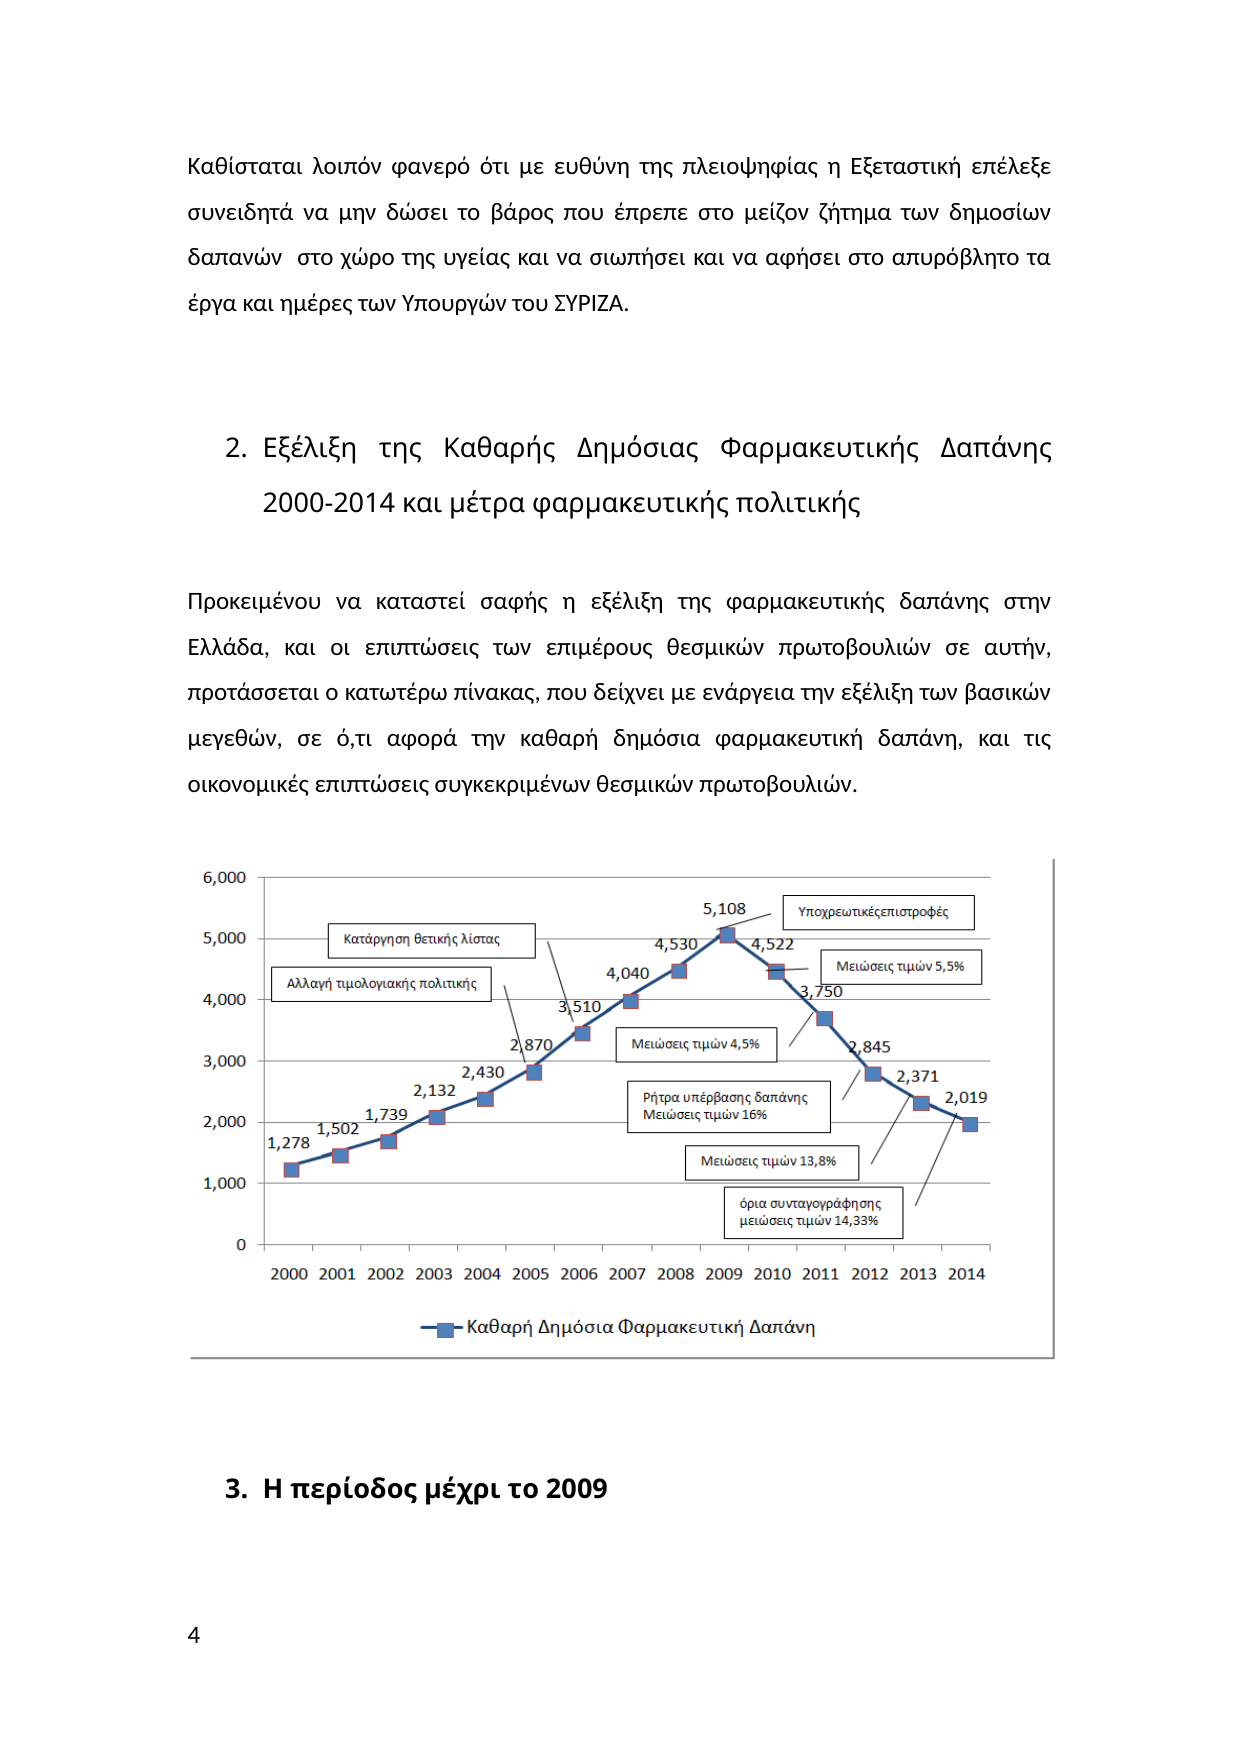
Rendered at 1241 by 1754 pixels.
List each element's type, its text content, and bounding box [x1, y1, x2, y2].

subtitle Η περίοδος μέχρι το 2009 [225, 1470, 1053, 1507]
subtitle Εξέλιξη της Καθαρής Δημόσιας Φαρμακευτικής Δαπάνης 2000-2014 και μέτρα φαρμακευτικής πολιτικής [225, 428, 1053, 521]
picture [190, 859, 882, 1360]
text Προκειμένου να καταστεί σαφής η εξέλιξη της φαρμακευτικής δαπάνης στην Ελλάδα, και οι επιπτώσεις των επιμέρους θεσμικών πρωτοβουλιών σε αυτήν, προτάσσεται ο κατωτέρω πίνακας, που δείχνει με ενάργεια την εξέλιξη των βασικών μεγεθών, σε ό,τι αφορά την καθαρή δημόσια φαρμακευτική δαπάνη, και τις οικονομικές επιπτώσεις συγκεκριμένων θεσμικών πρωτοβουλιών. [187, 585, 1053, 798]
text Καθίσταται λοιπόν φανερό ότι με ευθύνη της πλειοψηφίας η Εξεταστική επέλεξε συνειδητά να μην δώσει το βάρος που έπρεπε στο μείζον ζήτημα των δημοσίων δαπανών στο χώρο της υγείας και να σιωπήσει και να αφήσει στο απυρόβλητο τα έργα και ημέρες των Υπουργών του ΣΥΡΙΖΑ. [187, 150, 1053, 318]
